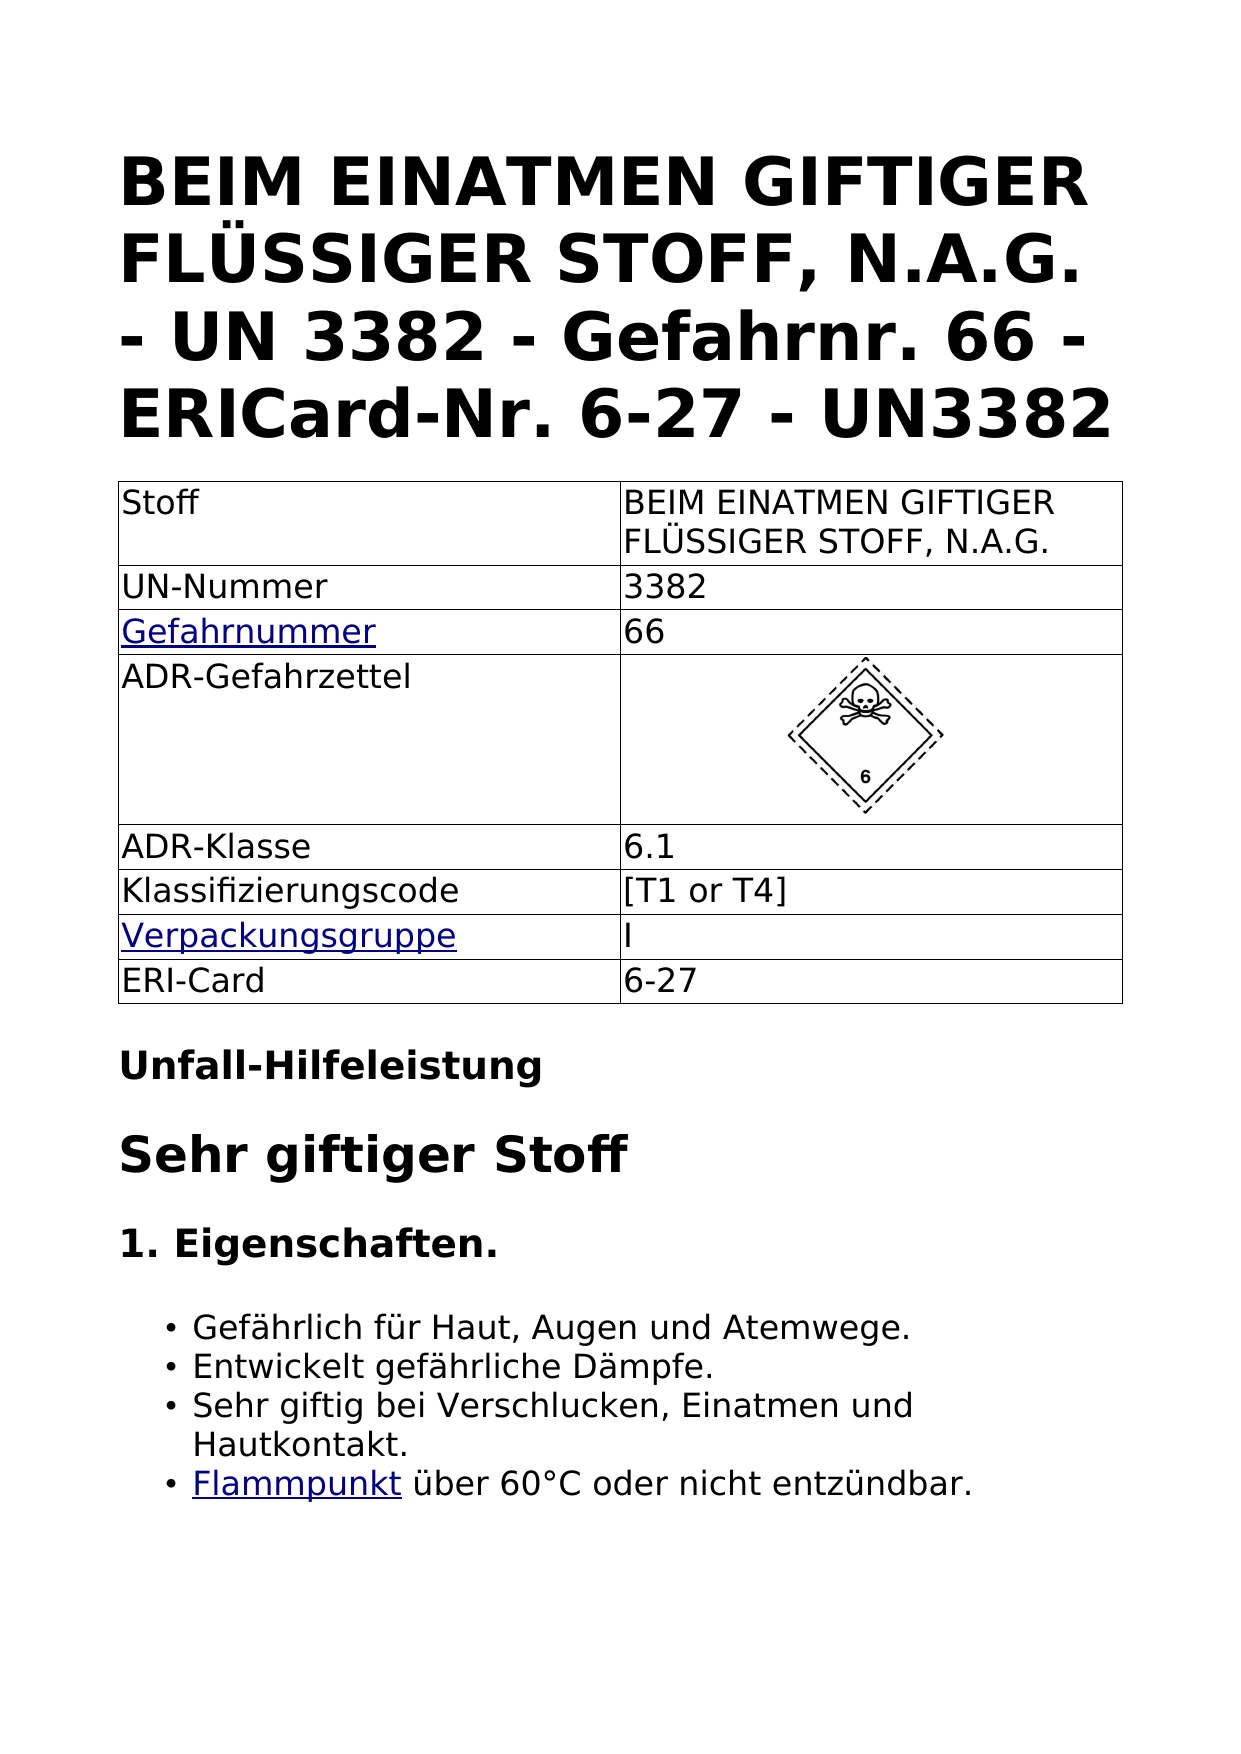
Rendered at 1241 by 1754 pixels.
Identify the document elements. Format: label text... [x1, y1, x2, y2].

list Sehr giftig bei Verschlucken, Einatmen und Hautkontakt. [177, 1387, 1122, 1464]
subtitle BEIM EINATMEN GIFTIGER FLÜSSIGER STOFF, N.A.G. - UN 3382 - Gefahrnr. 66 - ERICard-Nr. 6-27 - UN3382 [118, 143, 1122, 453]
table_cell [T1 or T4] [621, 870, 1122, 914]
table_cell Gefahrnummer [119, 610, 620, 654]
table_cell 3382 [621, 566, 1122, 609]
table_cell Verpackungsgruppe [119, 915, 620, 958]
picture [787, 657, 944, 814]
subtitle Unfall-Hilfeleistung [118, 1043, 1122, 1088]
table_cell 66 [621, 610, 1122, 654]
subtitle Sehr giftiger Stoff [118, 1126, 1122, 1184]
table_header Stoff [119, 482, 620, 564]
list Gefährlich für Haut, Augen und Atemwege. [177, 1309, 1122, 1348]
table_cell ERI-Card [119, 960, 620, 1003]
table_cell [621, 655, 1122, 824]
table_cell I [621, 915, 1122, 958]
list Entwickelt gefährliche Dämpfe. [177, 1348, 1122, 1387]
table_cell 6-27 [621, 960, 1122, 1003]
subtitle 1. Eigenschaften. [118, 1222, 1122, 1267]
table_cell UN-Nummer [119, 566, 620, 609]
table_cell ADR-Gefahrzettel [119, 655, 620, 824]
table_cell Klassifizierungscode [119, 870, 620, 914]
table_cell 6.1 [621, 825, 1122, 869]
table_header BEIM EINATMEN GIFTIGER FLÜSSIGER STOFF, N.A.G. [621, 482, 1122, 564]
table_cell ADR-Klasse [119, 825, 620, 869]
list Flammpunkt über 60°C oder nicht entzündbar. [177, 1464, 1122, 1503]
